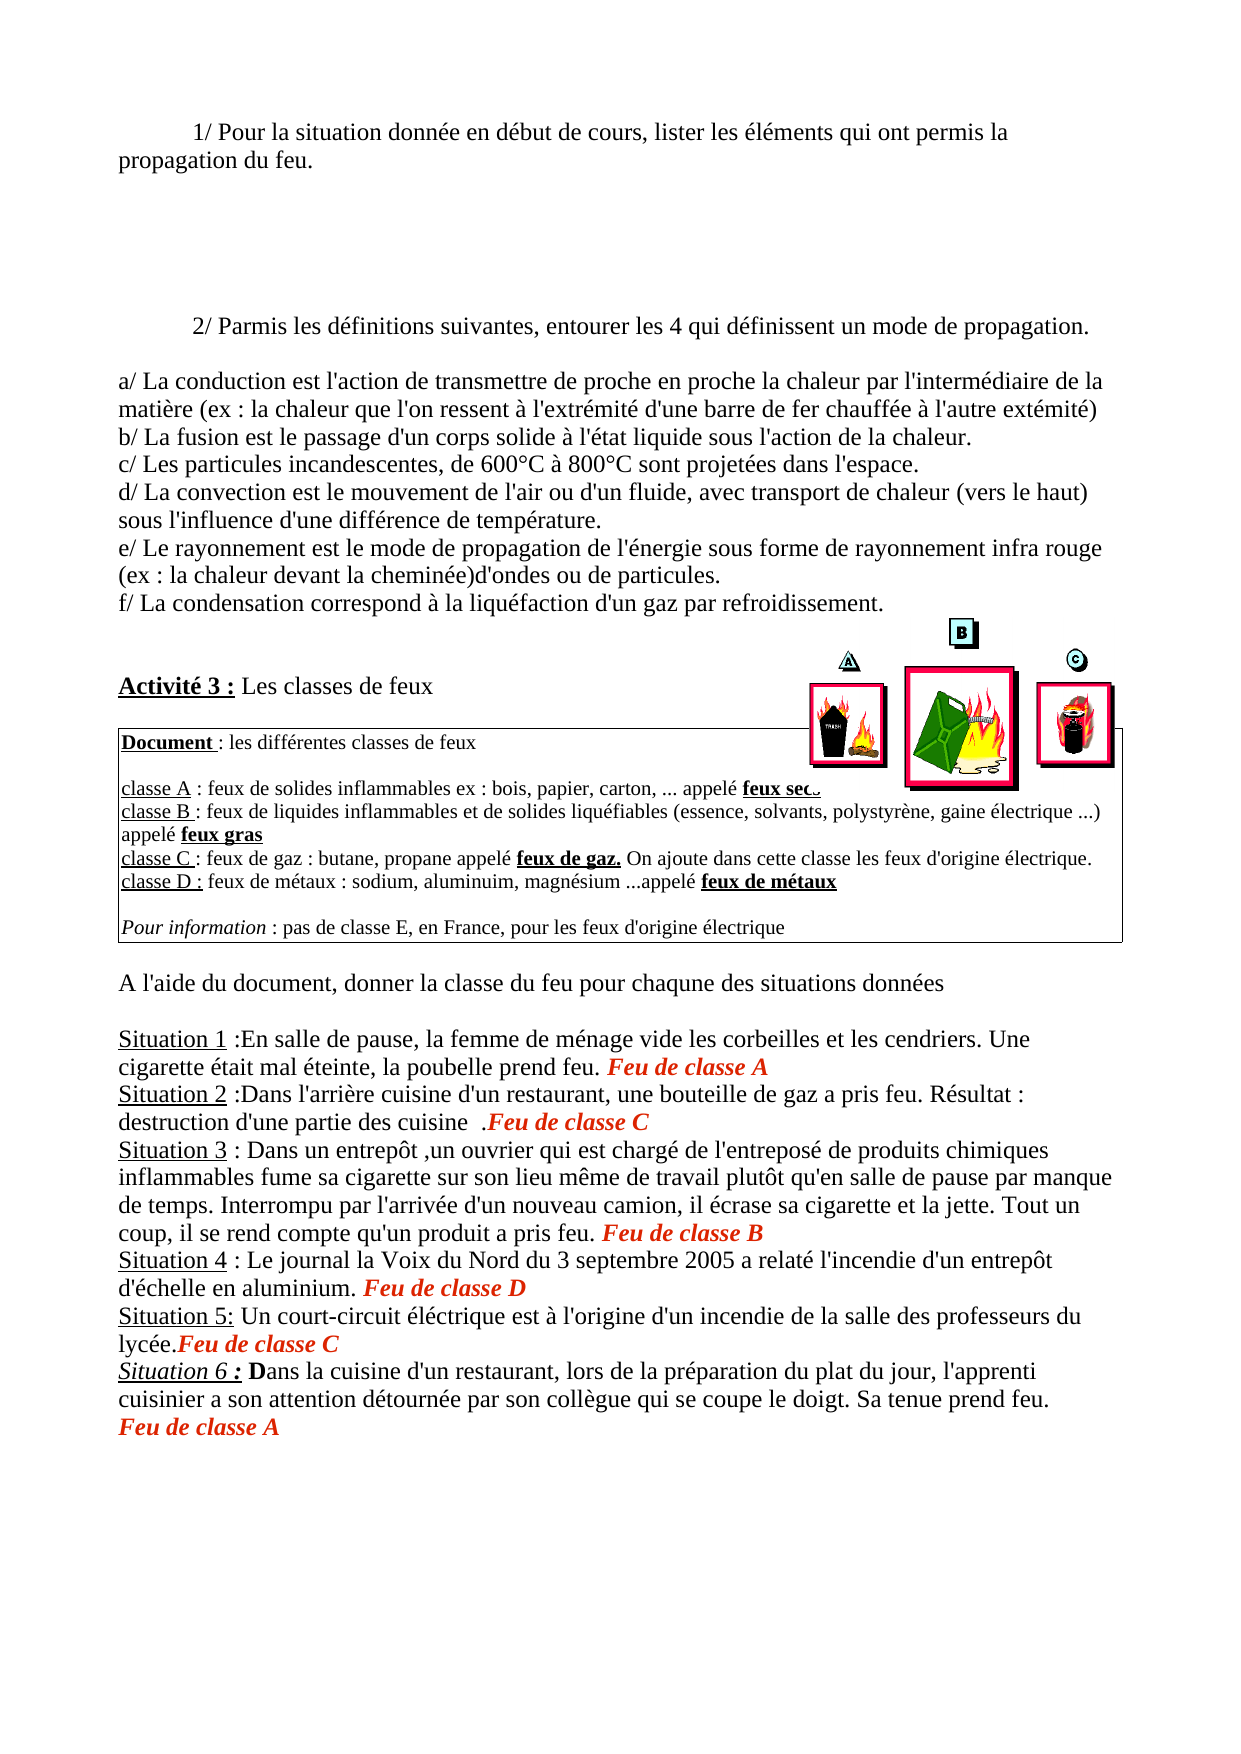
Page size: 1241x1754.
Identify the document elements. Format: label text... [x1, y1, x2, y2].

picture [809, 617, 1115, 792]
text 2/ Parmis les définitions suivantes, entourer les 4 qui définissent un mode de propagation. [118, 312, 1122, 340]
text Feu de classe A [118, 1413, 1122, 1441]
text classe D : feux de métaux : sodium, aluminuim, magnésium ...appelé feux de métaux [119, 866, 1122, 893]
text Pour information : pas de classe E, en France, pour les feux d'origine électrique [119, 913, 1122, 942]
text Activité 3 : Les classes de feux [118, 672, 809, 700]
text Situation 3 : Dans un entrepôt ,un ouvrier qui est chargé de l'entreposé de produits chimiques inflammables fume sa cigarette sur son lieu même de travail plutôt qu'en salle de pause par manque de temps. Interrompu par l'arrivée d'un nouveau camion, il écrase sa cigarette et la jette. Tout un coup, il se rend compte qu'un produit a pris feu. Feu de classe B [118, 1136, 1122, 1247]
text e/ Le rayonnement est le mode de propagation de l'énergie sous forme de rayonnement infra rouge (ex : la chaleur devant la cheminée)d'ondes ou de particules. [118, 534, 1122, 589]
text classe A : feux de solides inflammables ex : bois, papier, carton, ... appelé feux secs [119, 774, 1122, 797]
text A l'aide du document, donner la classe du feu pour chaqune des situations données [118, 969, 1122, 997]
text Situation 2 :Dans l'arrière cuisine d'un restaurant, une bouteille de gaz a pris feu. Résultat : destruction d'une partie des cuisine .Feu de classe C [118, 1080, 1122, 1136]
text a/ La conduction est l'action de transmettre de proche en proche la chaleur par l'intermédiaire de la matière (ex : la chaleur que l'on ressent à l'extrémité d'une barre de fer chauffée à l'autre extémité) [118, 367, 1122, 423]
text classe B : feux de liquides inflammables et de solides liquéfiables (essence, solvants, polystyrène, gaine électrique ...) appelé feux gras [119, 797, 1122, 843]
text f/ La condensation correspond à la liquéfaction d'un gaz par refroidissement. [118, 589, 1122, 617]
text Situation 4 : Le journal la Voix du Nord du 3 septembre 2005 a relaté l'incendie d'un entrepôt d'échelle en aluminium. Feu de classe D [118, 1247, 1122, 1302]
text b/ La fusion est le passage d'un corps solide à l'état liquide sous l'action de la chaleur. [118, 423, 1122, 451]
text Document : les différentes classes de feux [119, 729, 809, 754]
text Situation 6 : Dans la cuisine d'un restaurant, lors de la préparation du plat du jour, l'apprenti cuisinier a son attention détournée par son collègue qui se coupe le doigt. Sa tenue prend feu. [118, 1357, 1122, 1413]
text d/ La convection est le mouvement de l'air ou d'un fluide, avec transport de chaleur (vers le haut) sous l'influence d'une différence de température. [118, 478, 1122, 534]
text 1/ Pour la situation donnée en début de cours, lister les éléments qui ont permis la propagation du feu. [118, 118, 1122, 173]
text classe C : feux de gaz : butane, propane appelé feux de gaz. On ajoute dans cette classe les feux d'origine électrique. [119, 843, 1122, 866]
text Situation 5: Un court-circuit éléctrique est à l'origine d'un incendie de la salle des professeurs du lycée.Feu de classe C [118, 1302, 1122, 1357]
text c/ Les particules incandescentes, de 600°C à 800°C sont projetées dans l'espace. [118, 451, 1122, 478]
text Situation 1 :En salle de pause, la femme de ménage vide les corbeilles et les cendriers. Une cigarette était mal éteinte, la poubelle prend feu. Feu de classe A [118, 1025, 1122, 1080]
